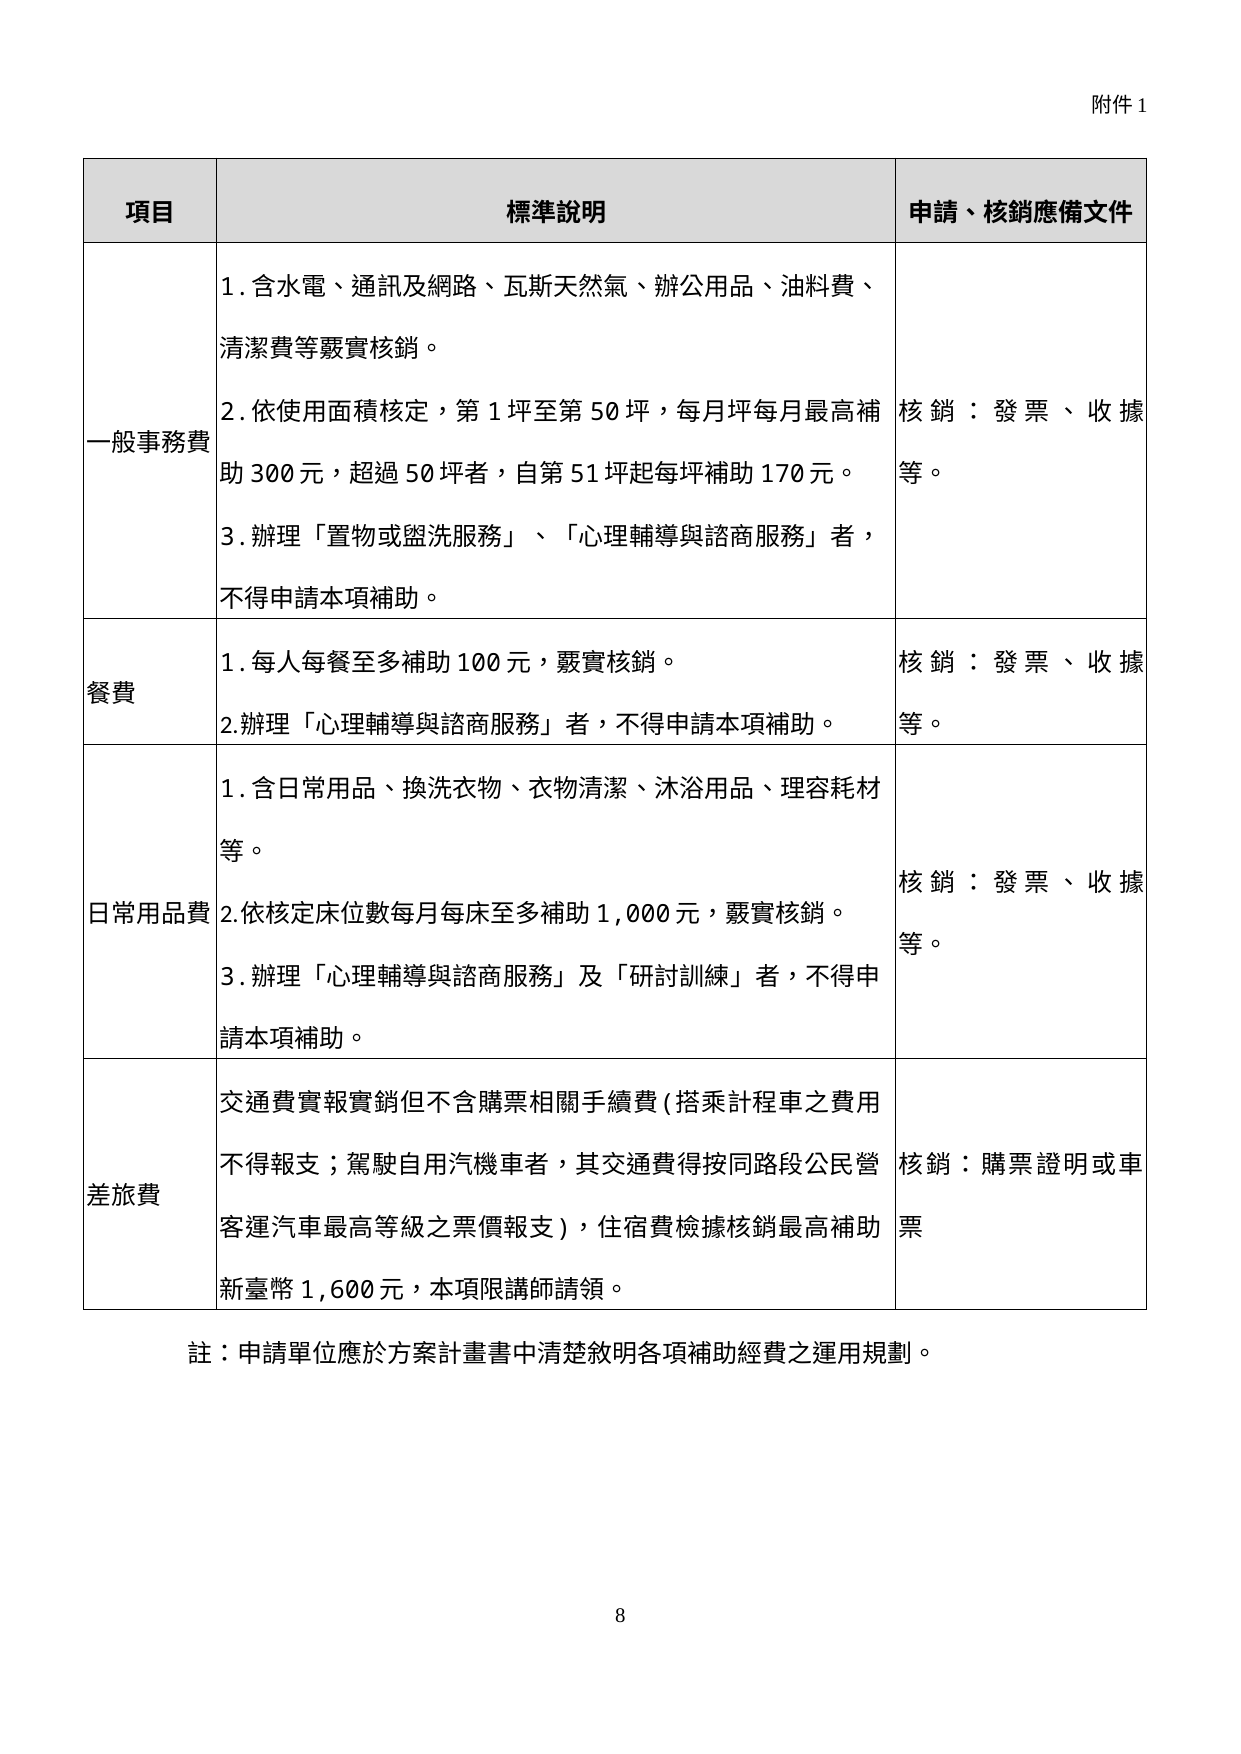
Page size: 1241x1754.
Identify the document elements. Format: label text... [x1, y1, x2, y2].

table_cell 差旅費 [84, 1059, 216, 1308]
table_header 標準說明 [217, 159, 895, 242]
table_header 項目 [84, 159, 216, 242]
table_cell 含日常用品、換洗衣物、衣物清潔、沐浴用品、理容耗材等。 依核定床位數每月每床至多補助1,000元，覈實核銷。 辦理「心理輔導與諮商服務」及「研討訓練」者，不得申請本項補助。 [217, 745, 895, 1057]
table_cell 日常用品費 [84, 745, 216, 1057]
table_cell 核銷：購票證明或車票 [896, 1059, 1146, 1308]
table_cell 核銷：發票、收據等。 [896, 243, 1146, 618]
table_cell 一般事務費 [84, 243, 216, 618]
table_cell 含水電、通訊及網路、瓦斯天然氣、辦公用品、油料費、清潔費等覈實核銷。 依使用面積核定，第1坪至第50坪，每月坪每月最高補助300元，超過50坪者，自第51坪起每坪補助170元。 辦理「置物或盥洗服務」、「心理輔導與諮商服務」者，不得申請本項補助。 [217, 243, 895, 618]
table_cell 核銷：發票、收據等。 [896, 619, 1146, 744]
table_cell 每人每餐至多補助100元，覈實核銷。 辦理「心理輔導與諮商服務」者，不得申請本項補助。 [217, 619, 895, 744]
table_header 申請、核銷應備文件 [896, 159, 1146, 242]
table_cell 核銷：發票、收據等。 [896, 745, 1146, 1057]
table_cell 餐費 [84, 619, 216, 744]
text 註：申請單位應於方案計畫書中清楚敘明各項補助經費之運用規劃。 [187, 1310, 1053, 1372]
table_cell 交通費實報實銷但不含購票相關手續費(搭乘計程車之費用不得報支；駕駛自用汽機車者，其交通費得按同路段公民營客運汽車最高等級之票價報支)，住宿費檢據核銷最高補助新臺幣1,600元，本項限講師請領。 [217, 1059, 895, 1308]
